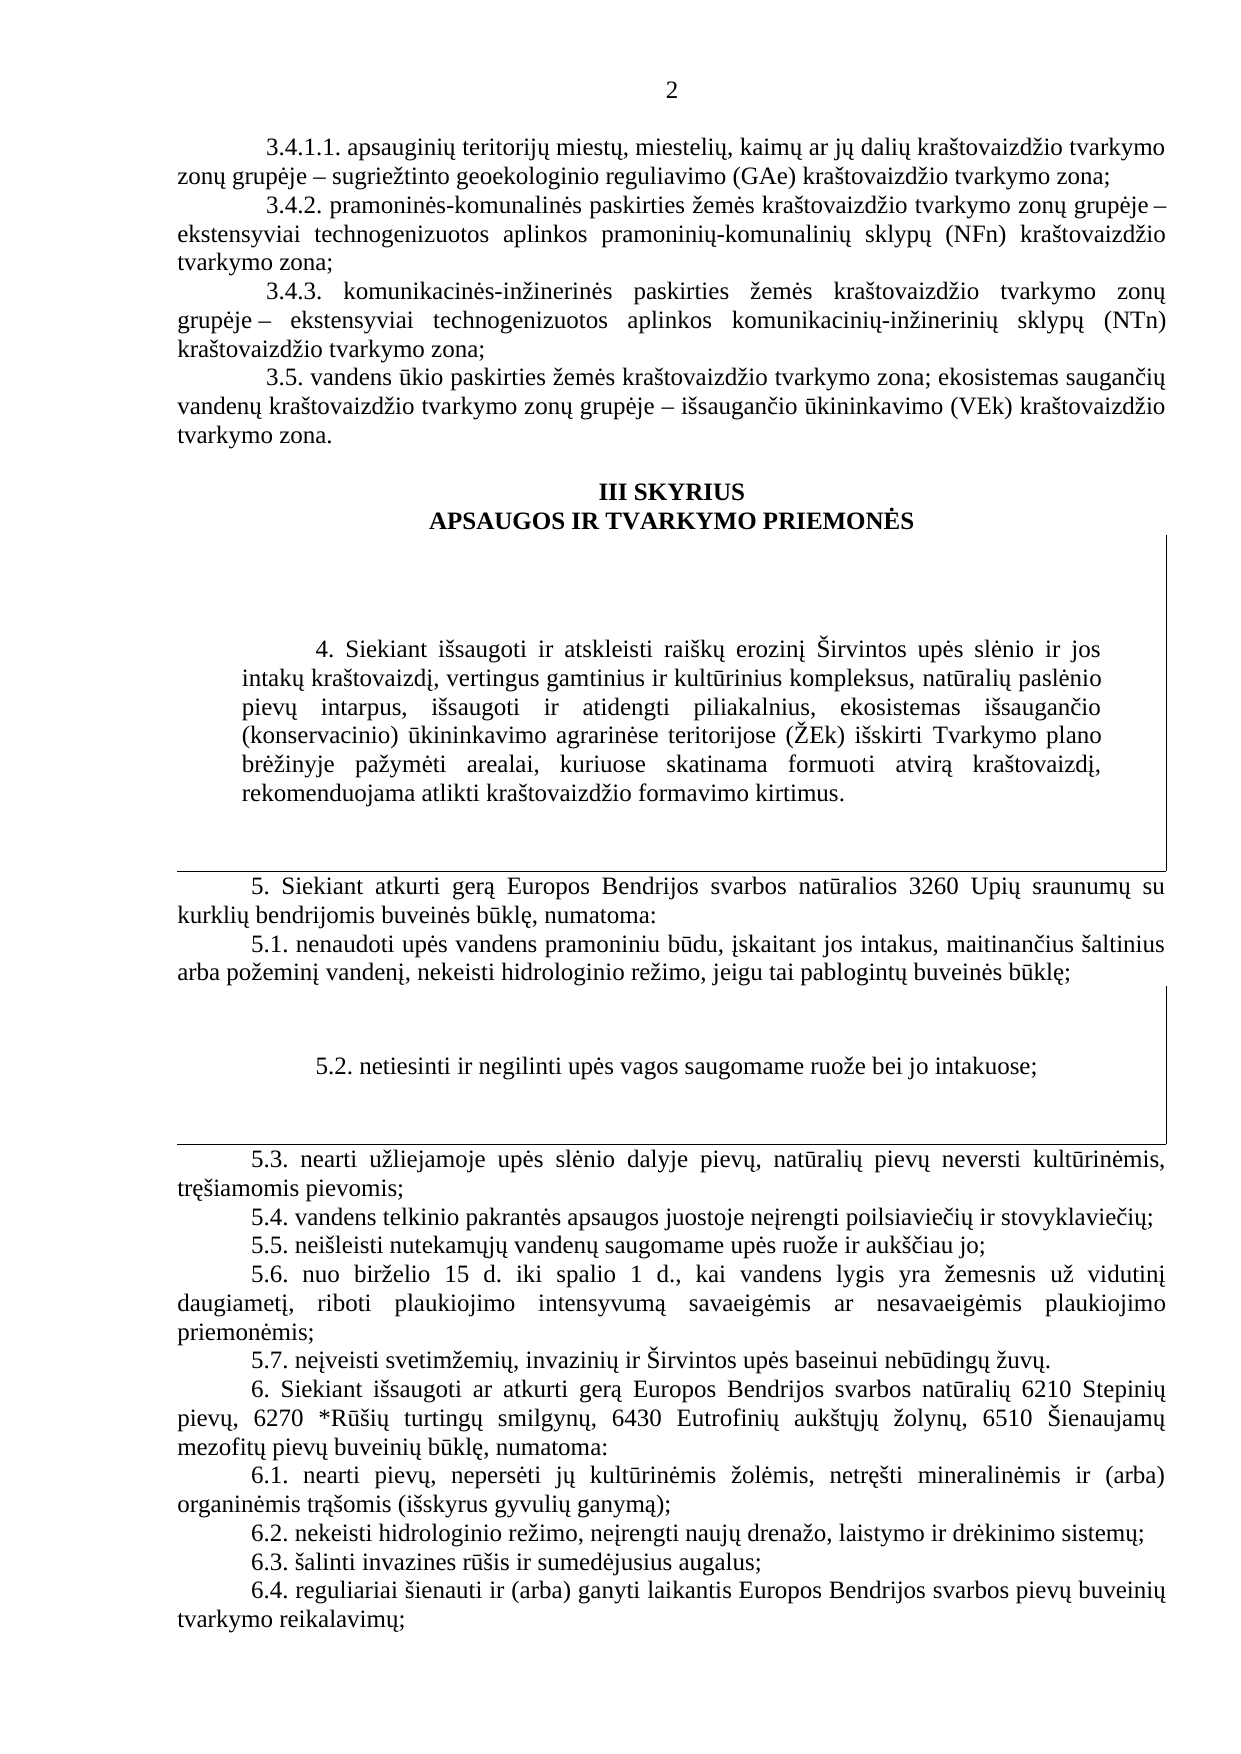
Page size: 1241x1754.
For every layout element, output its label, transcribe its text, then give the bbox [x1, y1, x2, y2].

text 3.5. vandens ūkio paskirties žemės kraštovaizdžio tvarkymo zona; ekosistemas saugančių vandenų kraštovaizdžio tvarkymo zonų grupėje – išsaugančio ūkininkavimo (VEk) kraštovaizdžio tvarkymo zona. [177, 362, 1166, 449]
text 6. Siekiant išsaugoti ar atkurti gerą Europos Bendrijos svarbos natūralių 6210 Stepinių pievų, 6270 *Rūšių turtingų smilgynų, 6430 Eutrofinių aukštųjų žolynų, 6510 Šienaujamų mezofitų pievų buveinių būklę, numatoma: [177, 1374, 1166, 1460]
text 5. Siekiant atkurti gerą Europos Bendrijos svarbos natūralios 3260 Upių sraunumų su kurklių bendrijomis buveinės būklę, numatoma: [177, 871, 1166, 929]
text 6.1. nearti pievų, nepersėti jų kultūrinėmis žolėmis, netręšti mineralinėmis ir (arba) organinėmis trąšomis (išskyrus gyvulių ganymą); [177, 1460, 1166, 1518]
text 6.3. šalinti invazines rūšis ir sumedėjusius augalus; [177, 1547, 1166, 1575]
text 3.4.1.1. apsauginių teritorijų miestų, miestelių, kaimų ar jų dalių kraštovaizdžio tvarkymo zonų grupėje – sugriežtinto geoekologinio reguliavimo (GAe) kraštovaizdžio tvarkymo zona; [177, 132, 1166, 190]
text 6.4. reguliariai šienauti ir (arba) ganyti laikantis Europos Bendrijos svarbos pievų buveinių tvarkymo reikalavimų; [177, 1575, 1166, 1633]
text APSAUGOS IR TVARKYMO PRIEMONĖS [177, 506, 1166, 535]
text 5.5. neišleisti nutekamųjų vandenų saugomame upės ruože ir aukščiau jo; [177, 1230, 1166, 1259]
text III SKYRIUS [177, 477, 1166, 506]
text 3.4.3. komunikacinės-inžinerinės paskirties žemės kraštovaizdžio tvarkymo zonų grupėje – ekstensyviai technogenizuotos aplinkos komunikacinių-inžinerinių sklypų (NTn) kraštovaizdžio tvarkymo zona; [177, 276, 1166, 362]
text 4. Siekiant išsaugoti ir atskleisti raiškų erozinį Širvintos upės slėnio ir jos intakų kraštovaizdį, vertingus gamtinius ir kultūrinius kompleksus, natūralių paslėnio pievų intarpus, išsaugoti ir atidengti piliakalnius, ekosistemas išsaugančio (konservacinio) ūkininkavimo agrarinėse teritorijose (ŽEk) išskirti Tvarkymo plano brėžinyje pažymėti arealai, kuriuose skatinama formuoti atvirą kraštovaizdį, rekomenduojama atlikti kraštovaizdžio formavimo kirtimus. [177, 569, 1166, 871]
text 5.3. nearti užliejamoje upės slėnio dalyje pievų, natūralių pievų neversti kultūrinėmis, tręšiamomis pievomis; [177, 1144, 1166, 1202]
text 5.6. nuo birželio 15 d. iki spalio 1 d., kai vandens lygis yra žemesnis už vidutinį daugiametį, riboti plaukiojimo intensyvumą savaeigėmis ar nesavaeigėmis plaukiojimo priemonėmis; [177, 1259, 1166, 1345]
text 5.1. nenaudoti upės vandens pramoniniu būdu, įskaitant jos intakus, maitinančius šaltinius arba požeminį vandenį, nekeisti hidrologinio režimo, jeigu tai pablogintų buveinės būklę; [177, 929, 1166, 986]
text 5.4. vandens telkinio pakrantės apsaugos juostoje neįrengti poilsiaviečių ir stovyklaviečių; [177, 1202, 1166, 1230]
text 3.4.2. pramoninės-komunalinės paskirties žemės kraštovaizdžio tvarkymo zonų grupėje – ekstensyviai technogenizuotos aplinkos pramoninių-komunalinių sklypų (NFn) kraštovaizdžio tvarkymo zona; [177, 190, 1166, 276]
text 6.2. nekeisti hidrologinio režimo, neįrengti naujų drenažo, laistymo ir drėkinimo sistemų; [177, 1518, 1166, 1547]
text 5.7. neįveisti svetimžemių, invazinių ir Širvintos upės baseinui nebūdingų žuvų. [177, 1345, 1166, 1374]
text 5.2. netiesinti ir negilinti upės vagos saugomame ruože bei jo intakuose; [177, 986, 1166, 1144]
